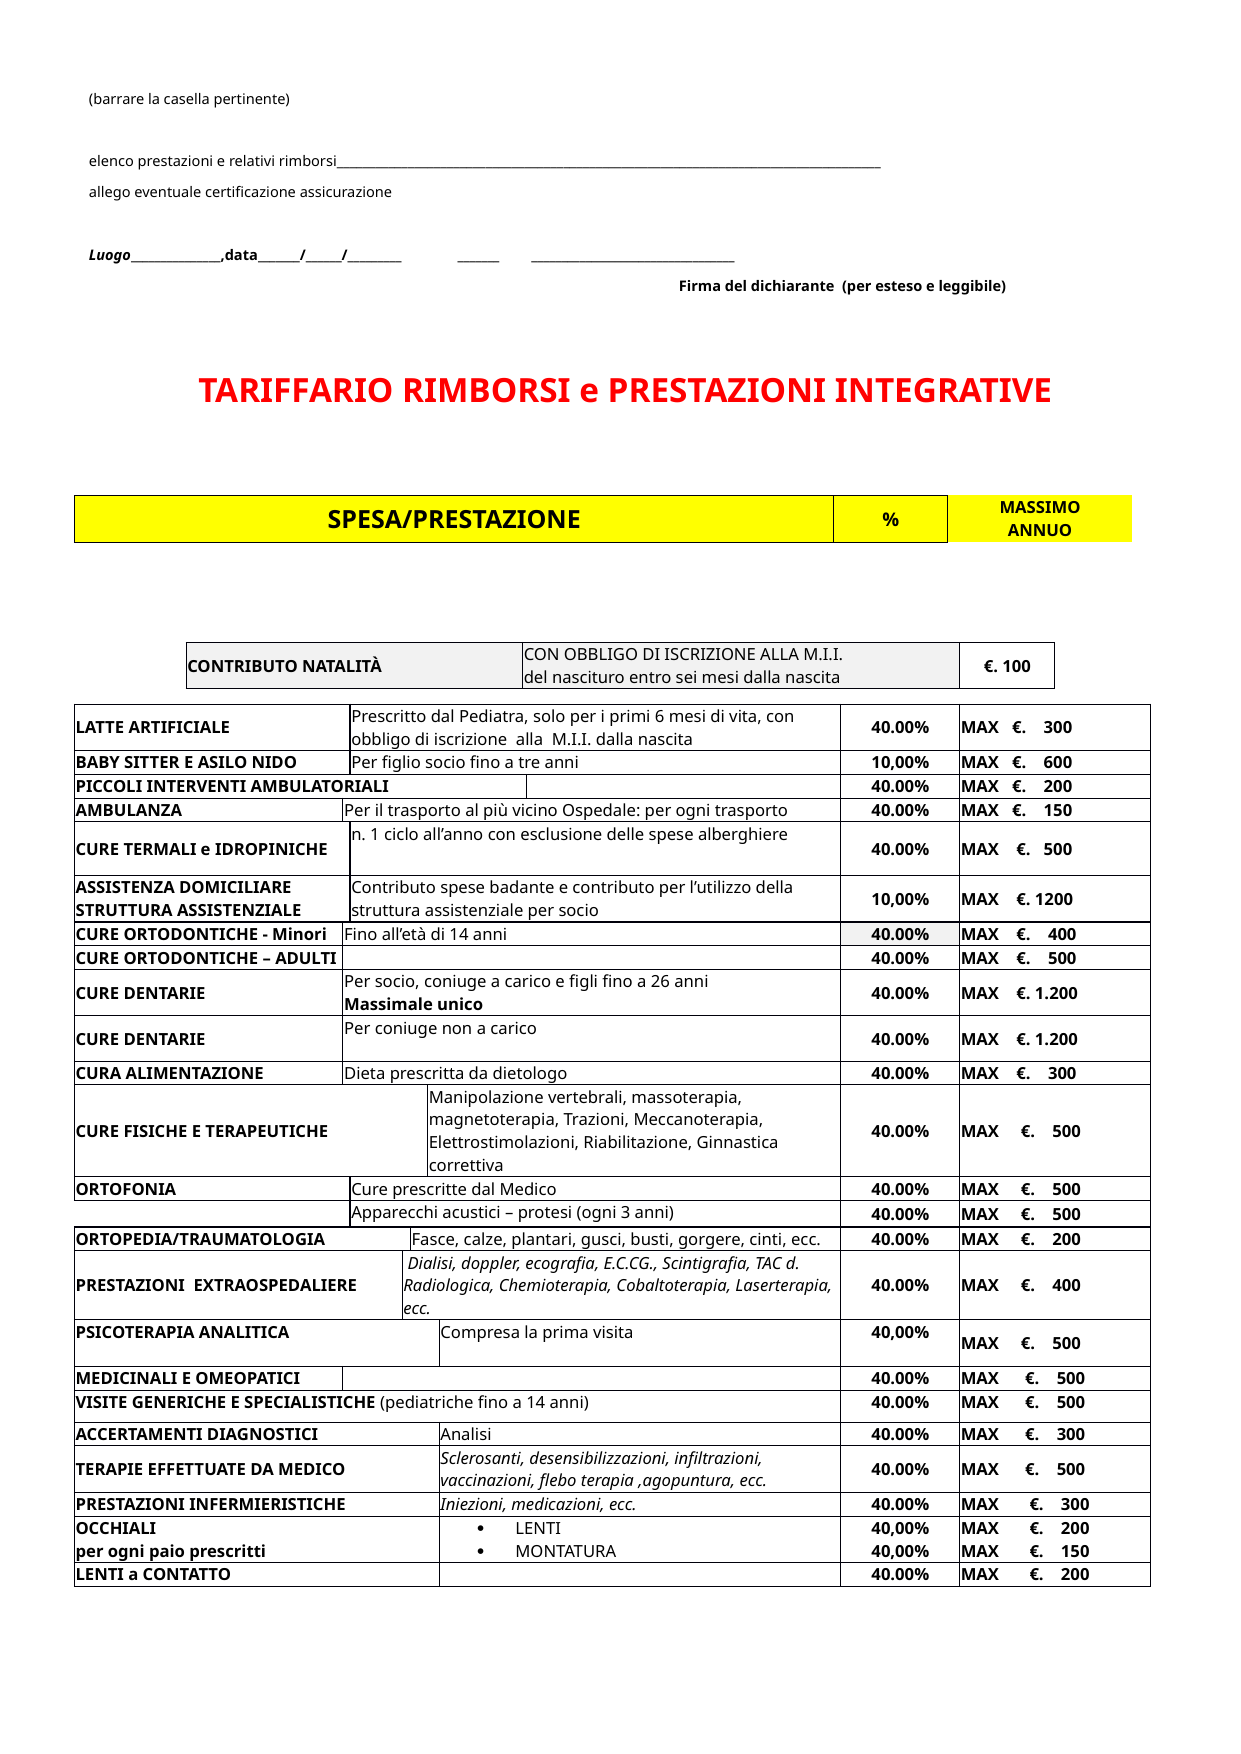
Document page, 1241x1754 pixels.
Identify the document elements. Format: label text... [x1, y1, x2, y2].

table_cell 40,00% 40,00% [841, 1517, 959, 1562]
table_cell 40,00% [841, 822, 959, 875]
table_header TARIFFARIO RIMBORSI e PRESTAZIONI INTEGRATIVE [74, 307, 1177, 481]
table_header Prescritto dal Pediatra, solo per i primi 6 mesi di vita, con obbligo di iscrizione alla M.I.I. dalla nascita [351, 705, 840, 750]
table_header CONTRIBUTO NATALITÀ [187, 643, 522, 688]
table_cell 40,00% [841, 1320, 959, 1366]
table_header CON OBBLIGO DI ISCRIZIONE ALLA M.I.I. del nascituro entro sei mesi dalla nascita [523, 643, 959, 688]
table_cell CURE TERMALI e IDROPINICHE [75, 822, 349, 875]
table_cell CURE DENTARIE [75, 1016, 342, 1061]
table_cell Sclerosanti, desensibilizzazioni, infiltrazioni, vaccinazioni, flebo terapia ,agopuntura, ecc. [440, 1446, 840, 1492]
table_cell MAX €. 200 [960, 1228, 1150, 1250]
text elenco prestazioni e relativi rimborsi____________________________________________________________________________________ [89, 151, 1152, 171]
table_cell Per figlio socio fino a tre anni [351, 751, 840, 774]
table_header LATTE ARTIFICIALE [75, 705, 349, 750]
table_header SPESA/PRESTAZIONE [75, 496, 833, 542]
table_cell 10,00% [841, 751, 959, 774]
table_cell MAX €. 500 [960, 822, 1150, 875]
table_cell 40,00% [841, 775, 959, 797]
table_cell 40,00% [841, 970, 959, 1015]
table_cell MAX €. 300 [960, 1493, 1150, 1516]
table_cell [527, 775, 840, 797]
table_cell PICCOLI INTERVENTI AMBULATORIALI [75, 775, 526, 797]
table_cell 10,00% [841, 876, 959, 921]
table_cell BABY SITTER E ASILO NIDO [75, 751, 349, 774]
table_cell Fasce, calze, plantari, gusci, busti, gorgere, cinti, ecc. [411, 1228, 840, 1250]
table_cell MAX €. 1.200 [960, 970, 1150, 1015]
table_header €. 100 [960, 643, 1054, 688]
table_cell CURA ALIMENTAZIONE [75, 1062, 342, 1084]
table_cell Contributo spese badante e contributo per l’utilizzo della struttura assistenziale per socio [351, 876, 840, 921]
table_cell MAX €. 150 [960, 799, 1150, 821]
table_cell Manipolazione vertebrali, massoterapia, magnetoterapia, Trazioni, Meccanoterapia, Elettrostimolazioni, Riabilitazione, Ginnastica correttiva [428, 1085, 840, 1176]
table_cell Per il trasporto al più vicino Ospedale: per ogni trasporto [343, 799, 840, 821]
table_cell [74, 1201, 349, 1226]
table_cell 40,00% [841, 1085, 959, 1176]
table_cell 40,00% [841, 1446, 959, 1492]
table_cell 40,00% [841, 1367, 959, 1389]
table_cell PRESTAZIONI EXTRAOSPEDALIERE [75, 1251, 402, 1319]
table_cell AMBULANZA [75, 799, 342, 821]
table_cell PSICOTERAPIA ANALITICA [75, 1320, 439, 1366]
table_cell VISITE GENERICHE E SPECIALISTICHE (pediatriche fino a 14 anni) [75, 1391, 840, 1422]
table_cell 40,00% [841, 1016, 959, 1061]
table_cell Dieta prescritta da dietologo [343, 1062, 840, 1084]
table_header % [834, 496, 947, 542]
table_cell MAX €. 1200 [960, 876, 1150, 921]
table_cell CURE DENTARIE [75, 970, 342, 1015]
table_cell Iniezioni, medicazioni, ecc. [440, 1493, 840, 1516]
table_cell TERAPIE EFFETTUATE DA MEDICO [75, 1446, 439, 1492]
table_cell CURE ORTODONTICHE – ADULTI [75, 946, 342, 969]
table_cell MAX €. 500 [960, 1085, 1150, 1176]
table_cell MAX €. 400 [960, 923, 1150, 945]
table_header 40,00% [841, 705, 959, 750]
table_cell MAX €. 500 [960, 1201, 1150, 1226]
table_cell Per socio, coniuge a carico e figli fino a 26 anni Massimale unico [343, 970, 840, 1015]
table_cell Fino all’età di 14 anni [343, 923, 840, 945]
table_cell PRESTAZIONI INFERMIERISTICHE [75, 1493, 439, 1516]
table_cell ASSISTENZA DOMICILIARE STRUTTURA ASSISTENZIALE [75, 876, 349, 921]
table_cell [343, 1367, 840, 1389]
table_cell Cure prescritte dal Medico [351, 1177, 840, 1200]
table_cell LENTI MONTATURA [440, 1517, 840, 1562]
table_cell 40,00% [841, 946, 959, 969]
table_cell 40,00% [841, 1177, 959, 1200]
table_cell CURE FISICHE E TERAPEUTICHE [75, 1085, 427, 1176]
table_cell MAX €. 200 MAX €. 150 [960, 1517, 1150, 1562]
table_cell ACCERTAMENTI DIAGNOSTICI [75, 1423, 439, 1445]
table_cell 40,00% [841, 1201, 959, 1226]
table_cell 40,00% [841, 1228, 959, 1250]
table_cell Analisi [440, 1423, 840, 1445]
table_cell MAX €. 200 [960, 1563, 1150, 1586]
text allego eventuale certificazione assicurazione [89, 182, 1152, 202]
text Luogo_______________,data_______/______/_________ _______ __________________________________ [89, 244, 1152, 264]
table_cell Compresa la prima visita [440, 1320, 840, 1366]
table_cell 40,00% [841, 1391, 959, 1422]
table_cell MEDICINALI E OMEOPATICI [75, 1367, 342, 1389]
table_cell ORTOFONIA [75, 1177, 349, 1200]
table_cell MAX €. 500 [960, 1177, 1150, 1200]
table_header MASSIMO ANNUO [948, 495, 1132, 542]
table_cell Dialisi, doppler, ecografia, E.C.CG., Scintigrafia, TAC d. Radiologica, Chemioterapia, Cobaltoterapia, Laserterapia, ecc. [403, 1251, 840, 1319]
table_cell MAX €. 500 [960, 1367, 1150, 1389]
table_cell MAX €. 600 [960, 751, 1150, 774]
table_cell n. 1 ciclo all’anno con esclusione delle spese alberghiere [351, 822, 840, 875]
table_cell Per coniuge non a carico [343, 1016, 840, 1061]
table_cell OCCHIALI per ogni paio prescritti [75, 1517, 439, 1562]
table_cell [343, 946, 840, 969]
table_cell Apparecchi acustici – protesi (ogni 3 anni) [351, 1201, 840, 1226]
table_cell MAX €. 1.200 [960, 1016, 1150, 1061]
text Firma del dichiarante (per esteso e leggibile) [89, 276, 1152, 295]
table_cell 40,00% [841, 1493, 959, 1516]
table_cell MAX €. 200 [960, 775, 1150, 797]
table_cell 40,00% [841, 1251, 959, 1319]
table_cell CURE ORTODONTICHE - Minori [75, 923, 342, 945]
table_cell 40,00% [841, 1563, 959, 1586]
table_cell MAX €. 500 [960, 946, 1150, 969]
table_cell 40,00% [841, 1423, 959, 1445]
table_cell MAX €. 500 [960, 1446, 1150, 1492]
table_cell LENTI a CONTATTO [75, 1563, 439, 1586]
table_cell ORTOPEDIA/TRAUMATOLOGIA [75, 1228, 410, 1250]
table_cell 40,00% [841, 1062, 959, 1084]
table_cell 40,00% [841, 799, 959, 821]
table_cell [440, 1563, 840, 1586]
table_cell MAX €. 400 [960, 1251, 1150, 1319]
table_cell MAX €. 300 [960, 1062, 1150, 1084]
table_cell 40,00% [841, 923, 959, 945]
table_cell MAX €. 300 [960, 1423, 1150, 1445]
table_cell MAX €. 500 [960, 1391, 1150, 1422]
table_cell MAX €. 500 [960, 1320, 1150, 1366]
text (barrare la casella pertinente) [89, 89, 1152, 108]
table_header MAX €. 300 [960, 705, 1150, 750]
